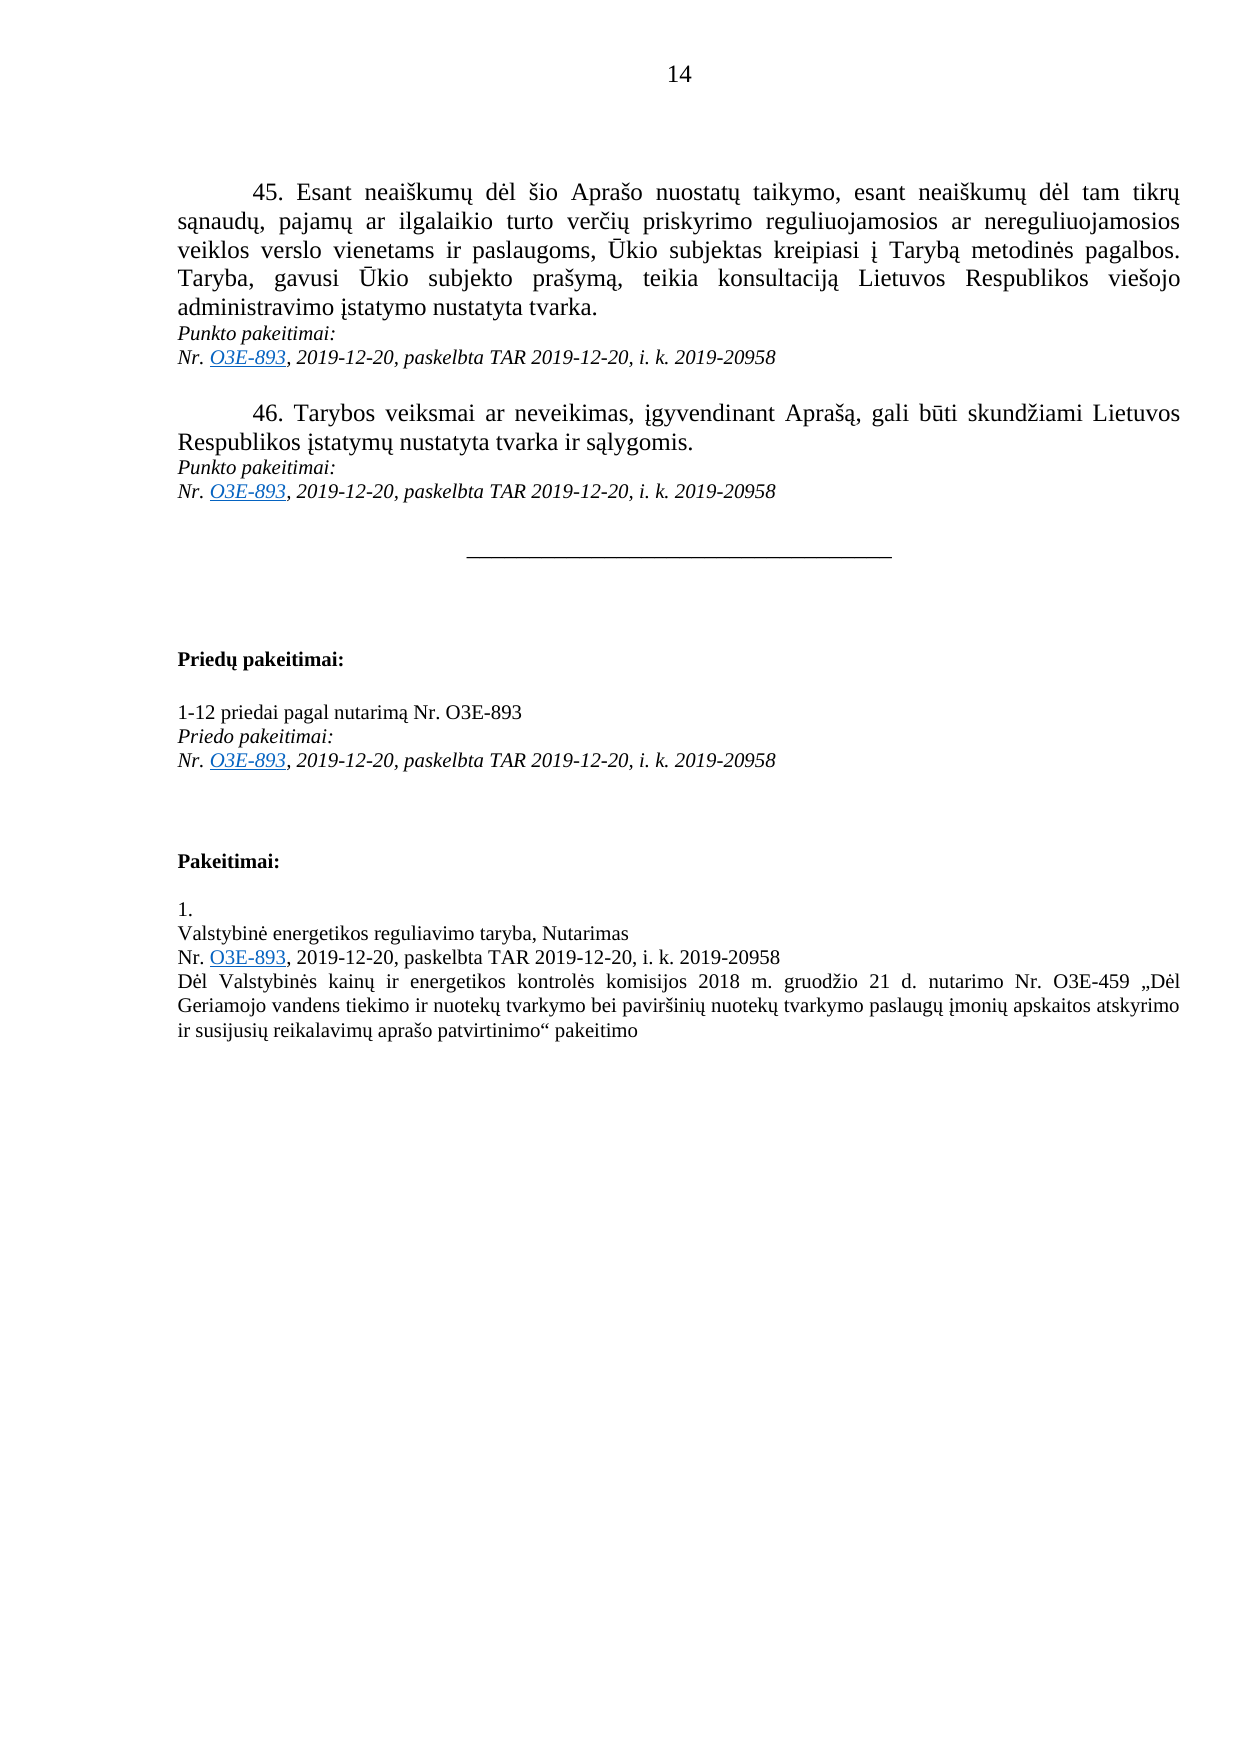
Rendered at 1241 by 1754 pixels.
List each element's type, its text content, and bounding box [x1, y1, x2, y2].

text Punkto pakeitimai: [177, 455, 1181, 479]
text __________________________________ [177, 532, 1181, 561]
text Valstybinė energetikos reguliavimo taryba, Nutarimas [177, 921, 1181, 945]
text Priedų pakeitimai: [177, 647, 1181, 671]
text 1. [177, 897, 1181, 921]
text Punkto pakeitimai: [177, 321, 1181, 345]
text Nr. O3E-893, 2019-12-20, paskelbta TAR 2019-12-20, i. k. 2019-20958 [177, 345, 1181, 369]
text Priedo pakeitimai: [177, 724, 1181, 748]
text Nr. O3E-893, 2019-12-20, paskelbta TAR 2019-12-20, i. k. 2019-20958 [177, 479, 1181, 503]
text Dėl Valstybinės kainų ir energetikos kontrolės komisijos 2018 m. gruodžio 21 d. nutarimo Nr. O3E-459 „Dėl Geriamojo vandens tiekimo ir nuotekų tvarkymo bei paviršinių nuotekų tvarkymo paslaugų įmonių apskaitos atskyrimo ir susijusių reikalavimų aprašo patvirtinimo“ pakeitimo [177, 969, 1181, 1042]
text Pakeitimai: [177, 849, 1181, 873]
text Nr. O3E-893, 2019-12-20, paskelbta TAR 2019-12-20, i. k. 2019-20958 [177, 748, 1181, 772]
text Nr. O3E-893, 2019-12-20, paskelbta TAR 2019-12-20, i. k. 2019-20958 [177, 945, 1181, 969]
text 46. Tarybos veiksmai ar neveikimas, įgyvendinant Aprašą, gali būti skundžiami Lietuvos Respublikos įstatymų nustatyta tvarka ir sąlygomis. [177, 398, 1181, 455]
text 45. Esant neaiškumų dėl šio Aprašo nuostatų taikymo, esant neaiškumų dėl tam tikrų sąnaudų, pajamų ar ilgalaikio turto verčių priskyrimo reguliuojamosios ar nereguliuojamosios veiklos verslo vienetams ir paslaugoms, Ūkio subjektas kreipiasi į Tarybą metodinės pagalbos. Taryba, gavusi Ūkio subjekto prašymą, teikia konsultaciją Lietuvos Respublikos viešojo administravimo įstatymo nustatyta tvarka. [177, 177, 1181, 321]
text 1-12 priedai pagal nutarimą Nr. O3E-893 [177, 700, 1181, 724]
